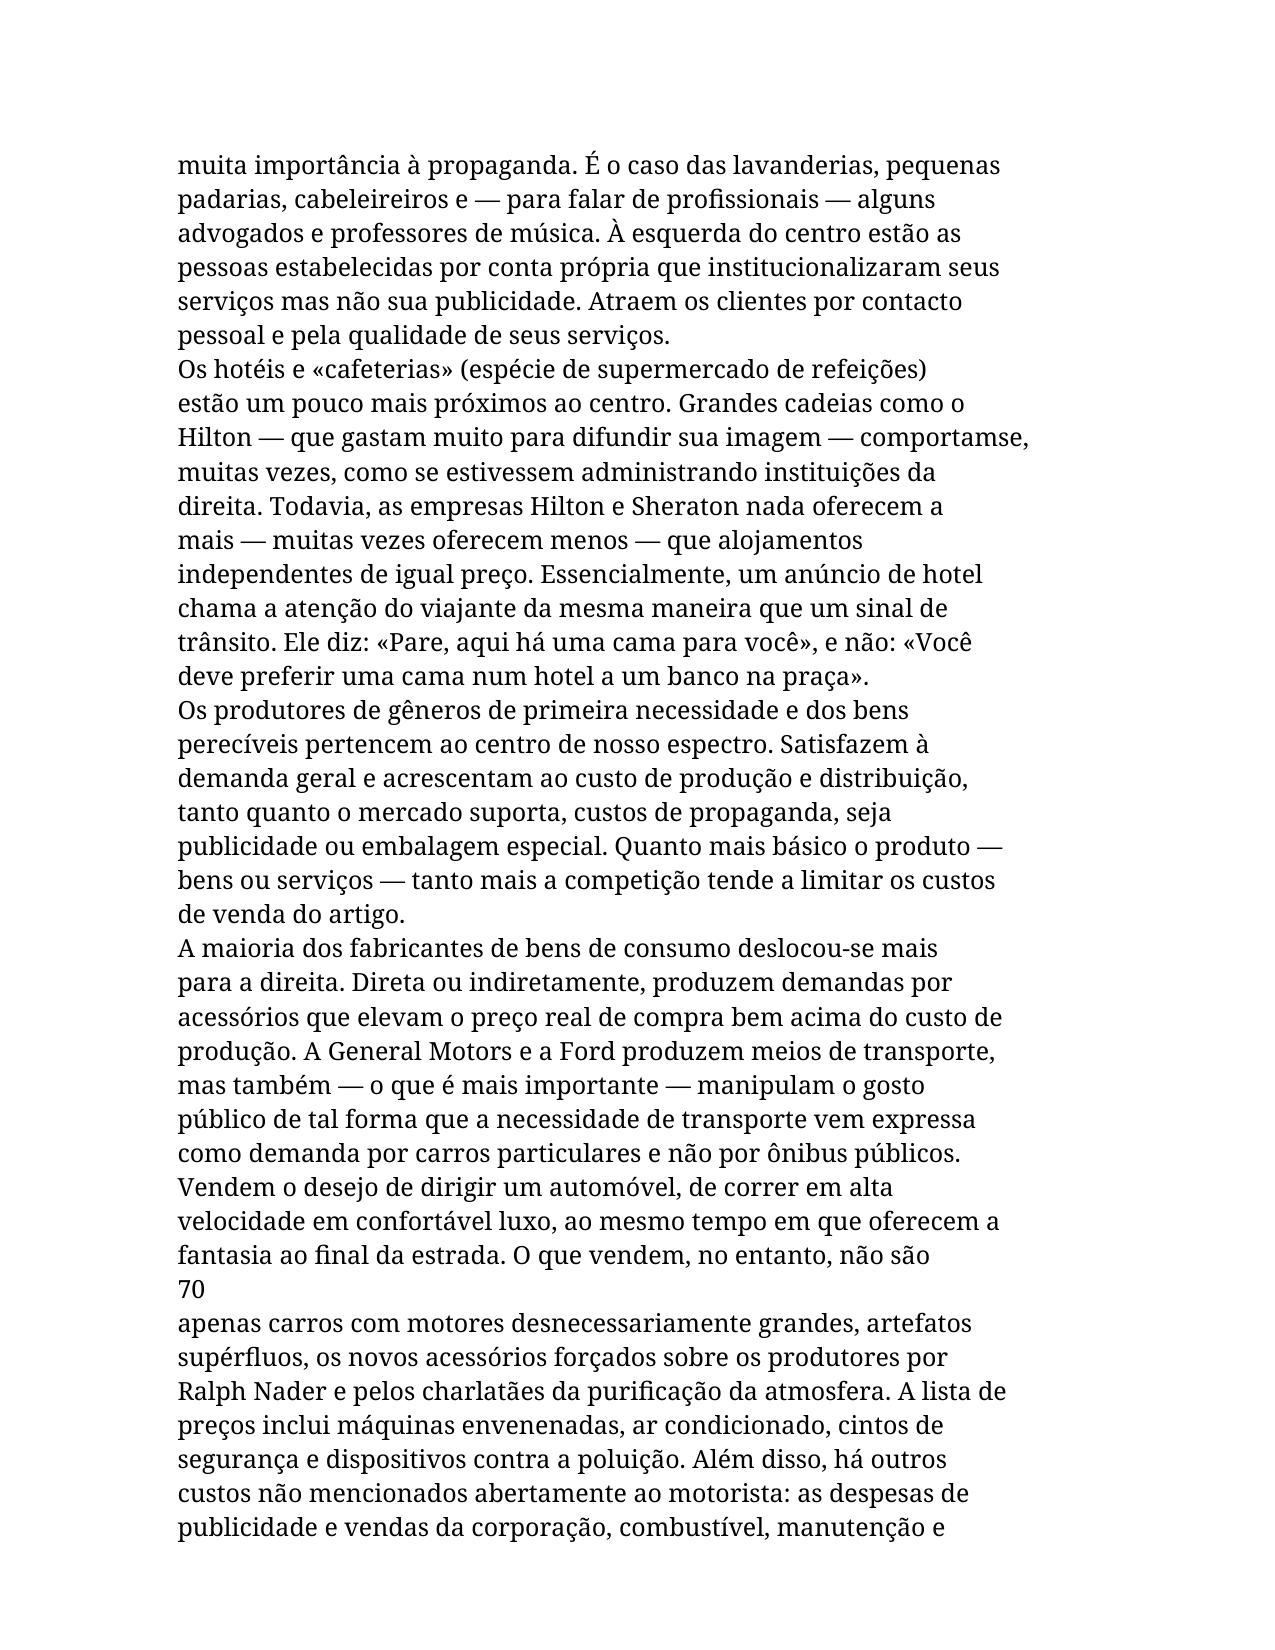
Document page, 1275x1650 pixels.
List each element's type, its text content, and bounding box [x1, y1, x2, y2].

text mais — muitas vezes oferecem menos — que alojamentos [177, 522, 1098, 556]
text chama a atenção do viajante da mesma maneira que um sinal de [177, 590, 1098, 624]
text muitas vezes, como se estivessem administrando instituições da [177, 454, 1098, 488]
text de venda do artigo. [177, 897, 1098, 931]
text perecíveis pertencem ao centro de nosso espectro. Satisfazem à [177, 727, 1098, 761]
text muita importância à propaganda. É o caso das lavanderias, pequenas [177, 148, 1098, 182]
text supérfluos, os novos acessórios forçados sobre os produtores por [177, 1340, 1098, 1374]
text 70 [177, 1272, 1098, 1306]
text mas também — o que é mais importante — manipulam o gosto [177, 1067, 1098, 1101]
text estão um pouco mais próximos ao centro. Grandes cadeias como o [177, 386, 1098, 420]
text público de tal forma que a necessidade de transporte vem expressa [177, 1101, 1098, 1135]
text advogados e professores de música. À esquerda do centro estão as [177, 216, 1098, 250]
text fantasia ao final da estrada. O que vendem, no entanto, não são [177, 1238, 1098, 1272]
text Vendem o desejo de dirigir um automóvel, de correr em alta [177, 1169, 1098, 1203]
text deve preferir uma cama num hotel a um banco na praça». [177, 658, 1098, 693]
text tanto quanto o mercado suporta, custos de propaganda, seja [177, 795, 1098, 829]
text direita. Todavia, as empresas Hilton e Sheraton nada oferecem a [177, 488, 1098, 522]
text velocidade em confortável luxo, ao mesmo tempo em que oferecem a [177, 1203, 1098, 1238]
text para a direita. Direta ou indiretamente, produzem demandas por [177, 965, 1098, 999]
text Os produtores de gêneros de primeira necessidade e dos bens [177, 693, 1098, 727]
text segurança e dispositivos contra a poluição. Além disso, há outros [177, 1442, 1098, 1476]
text Ralph Nader e pelos charlatães da purificação da atmosfera. A lista de [177, 1374, 1098, 1408]
text A maioria dos fabricantes de bens de consumo deslocou-se mais [177, 931, 1098, 965]
text publicidade e vendas da corporação, combustível, manutenção e [177, 1510, 1098, 1544]
text padarias, cabeleireiros e — para falar de profissionais — alguns [177, 182, 1098, 216]
text bens ou serviços — tanto mais a competição tende a limitar os custos [177, 863, 1098, 897]
text serviços mas não sua publicidade. Atraem os clientes por contacto [177, 284, 1098, 318]
text independentes de igual preço. Essencialmente, um anúncio de hotel [177, 556, 1098, 590]
text Os hotéis e «cafeterias» (espécie de supermercado de refeições) [177, 352, 1098, 386]
text como demanda por carros particulares e não por ônibus públicos. [177, 1135, 1098, 1169]
text preços inclui máquinas envenenadas, ar condicionado, cintos de [177, 1408, 1098, 1442]
text apenas carros com motores desnecessariamente grandes, artefatos [177, 1306, 1098, 1340]
text produção. A General Motors e a Ford produzem meios de transporte, [177, 1033, 1098, 1067]
text demanda geral e acrescentam ao custo de produção e distribuição, [177, 761, 1098, 795]
text publicidade ou embalagem especial. Quanto mais básico o produto — [177, 829, 1098, 863]
text pessoas estabelecidas por conta própria que institucionalizaram seus [177, 250, 1098, 284]
text custos não mencionados abertamente ao motorista: as despesas de [177, 1476, 1098, 1510]
text acessórios que elevam o preço real de compra bem acima do custo de [177, 999, 1098, 1033]
text pessoal e pela qualidade de seus serviços. [177, 318, 1098, 352]
text trânsito. Ele diz: «Pare, aqui há uma cama para você», e não: «Você [177, 624, 1098, 658]
text Hilton — que gastam muito para difundir sua imagem — comportamse, [177, 420, 1098, 454]
